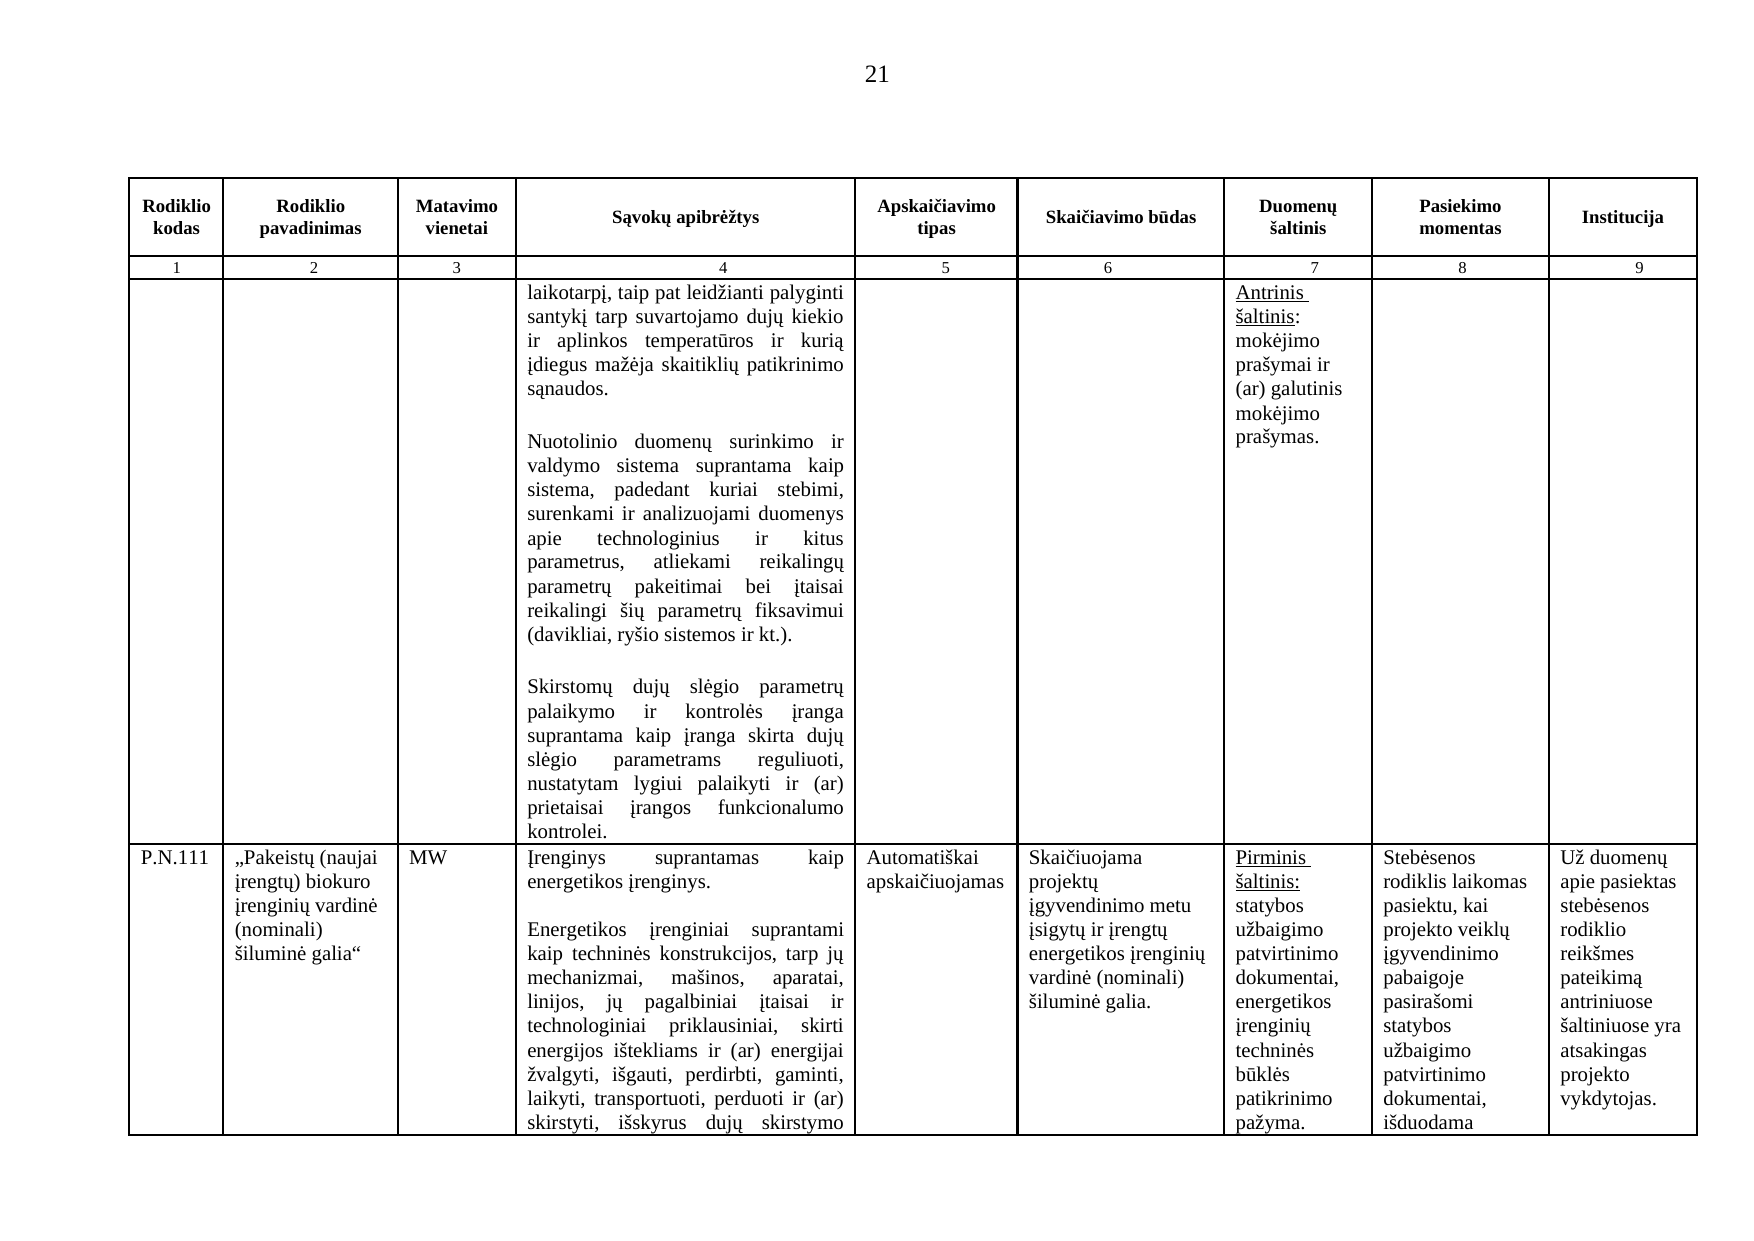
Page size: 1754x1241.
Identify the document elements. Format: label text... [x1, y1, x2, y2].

table_cell Už duomenų apie pasiektas stebėsenos rodiklio reikšmes pateikimą antriniuose šaltiniuose yra atsakingas projekto vykdytojas. [1550, 845, 1696, 1134]
table_cell [224, 280, 397, 843]
table_cell 7 [1225, 257, 1371, 278]
table_header Pasiekimo momentas [1373, 179, 1548, 255]
table_cell Pirminis šaltinis: statybos užbaigimo patvirtinimo dokumentai, energetikos įrenginių techninės būklės patikrinimo pažyma. [1225, 845, 1371, 1134]
table_header Rodiklio kodas [130, 179, 222, 255]
table_cell 5 [856, 257, 1016, 278]
table_cell [1550, 280, 1696, 843]
table_cell laikotarpį, taip pat leidžianti palyginti santykį tarp suvartojamo dujų kiekio ir aplinkos temperatūros ir kurią įdiegus mažėja skaitiklių patikrinimo sąnaudos. Nuotolinio duomenų surinkimo ir valdymo sistema suprantama kaip sistema, padedant kuriai stebimi, surenkami ir analizuojami duomenys apie technologinius ir kitus parametrus, atliekami reikalingų parametrų pakeitimai bei įtaisai reikalingi šių parametrų fiksavimui (davikliai, ryšio sistemos ir kt.). Skirstomų dujų slėgio parametrų palaikymo ir kontrolės įranga suprantama kaip įranga skirta dujų slėgio parametrams reguliuoti, nustatytam lygiui palaikyti ir (ar) prietaisai įrangos funkcionalumo kontrolei. [517, 280, 854, 843]
table_cell P.N.111 [130, 845, 222, 1134]
table_header Rodiklio pavadinimas [224, 179, 397, 255]
table_cell 2 [224, 257, 397, 278]
table_cell [1019, 280, 1223, 843]
table_cell Automatiškai apskaičiuojamas [856, 845, 1016, 1134]
table_cell [1373, 280, 1548, 843]
table_cell 4 [517, 257, 854, 278]
table_cell Stebėsenos rodiklis laikomas pasiektu, kai projekto veiklų įgyvendinimo pabaigoje pasirašomi statybos užbaigimo patvirtinimo dokumentai, išduodama [1373, 845, 1548, 1134]
table_cell 3 [399, 257, 515, 278]
table_header Apskaičiavimo tipas [856, 179, 1016, 255]
table_cell 1 [130, 257, 222, 278]
table_header Matavimo vienetai [399, 179, 515, 255]
table_cell [130, 280, 222, 843]
table_cell Įrenginys suprantamas kaip energetikos įrenginys. Energetikos įrenginiai suprantami kaip techninės konstrukcijos, tarp jų mechanizmai, mašinos, aparatai, linijos, jų pagalbiniai įtaisai ir technologiniai priklausiniai, skirti energijos ištekliams ir (ar) energijai žvalgyti, išgauti, perdirbti, gaminti, laikyti, transportuoti, perduoti ir (ar) skirstyti, išskyrus dujų skirstymo [517, 845, 854, 1134]
table_cell [399, 280, 515, 843]
table_cell „Pakeistų (naujai įrengtų) biokuro įrenginių vardinė (nominali) šiluminė galia“ [224, 845, 397, 1134]
table_cell 9 [1550, 257, 1696, 278]
table_cell 8 [1373, 257, 1548, 278]
table_cell Antrinis šaltinis: mokėjimo prašymai ir (ar) galutinis mokėjimo prašymas. [1225, 280, 1371, 843]
table_header Duomenų šaltinis [1225, 179, 1371, 255]
table_header Institucija [1550, 179, 1696, 255]
table_cell 6 [1019, 257, 1223, 278]
table_header Skaičiavimo būdas [1019, 179, 1223, 255]
table_cell MW [399, 845, 515, 1134]
table_cell [856, 280, 1016, 843]
table_header Sąvokų apibrėžtys [517, 179, 854, 255]
table_cell Skaičiuojama projektų įgyvendinimo metu įsigytų ir įrengtų energetikos įrenginių vardinė (nominali) šiluminė galia. [1019, 845, 1223, 1134]
